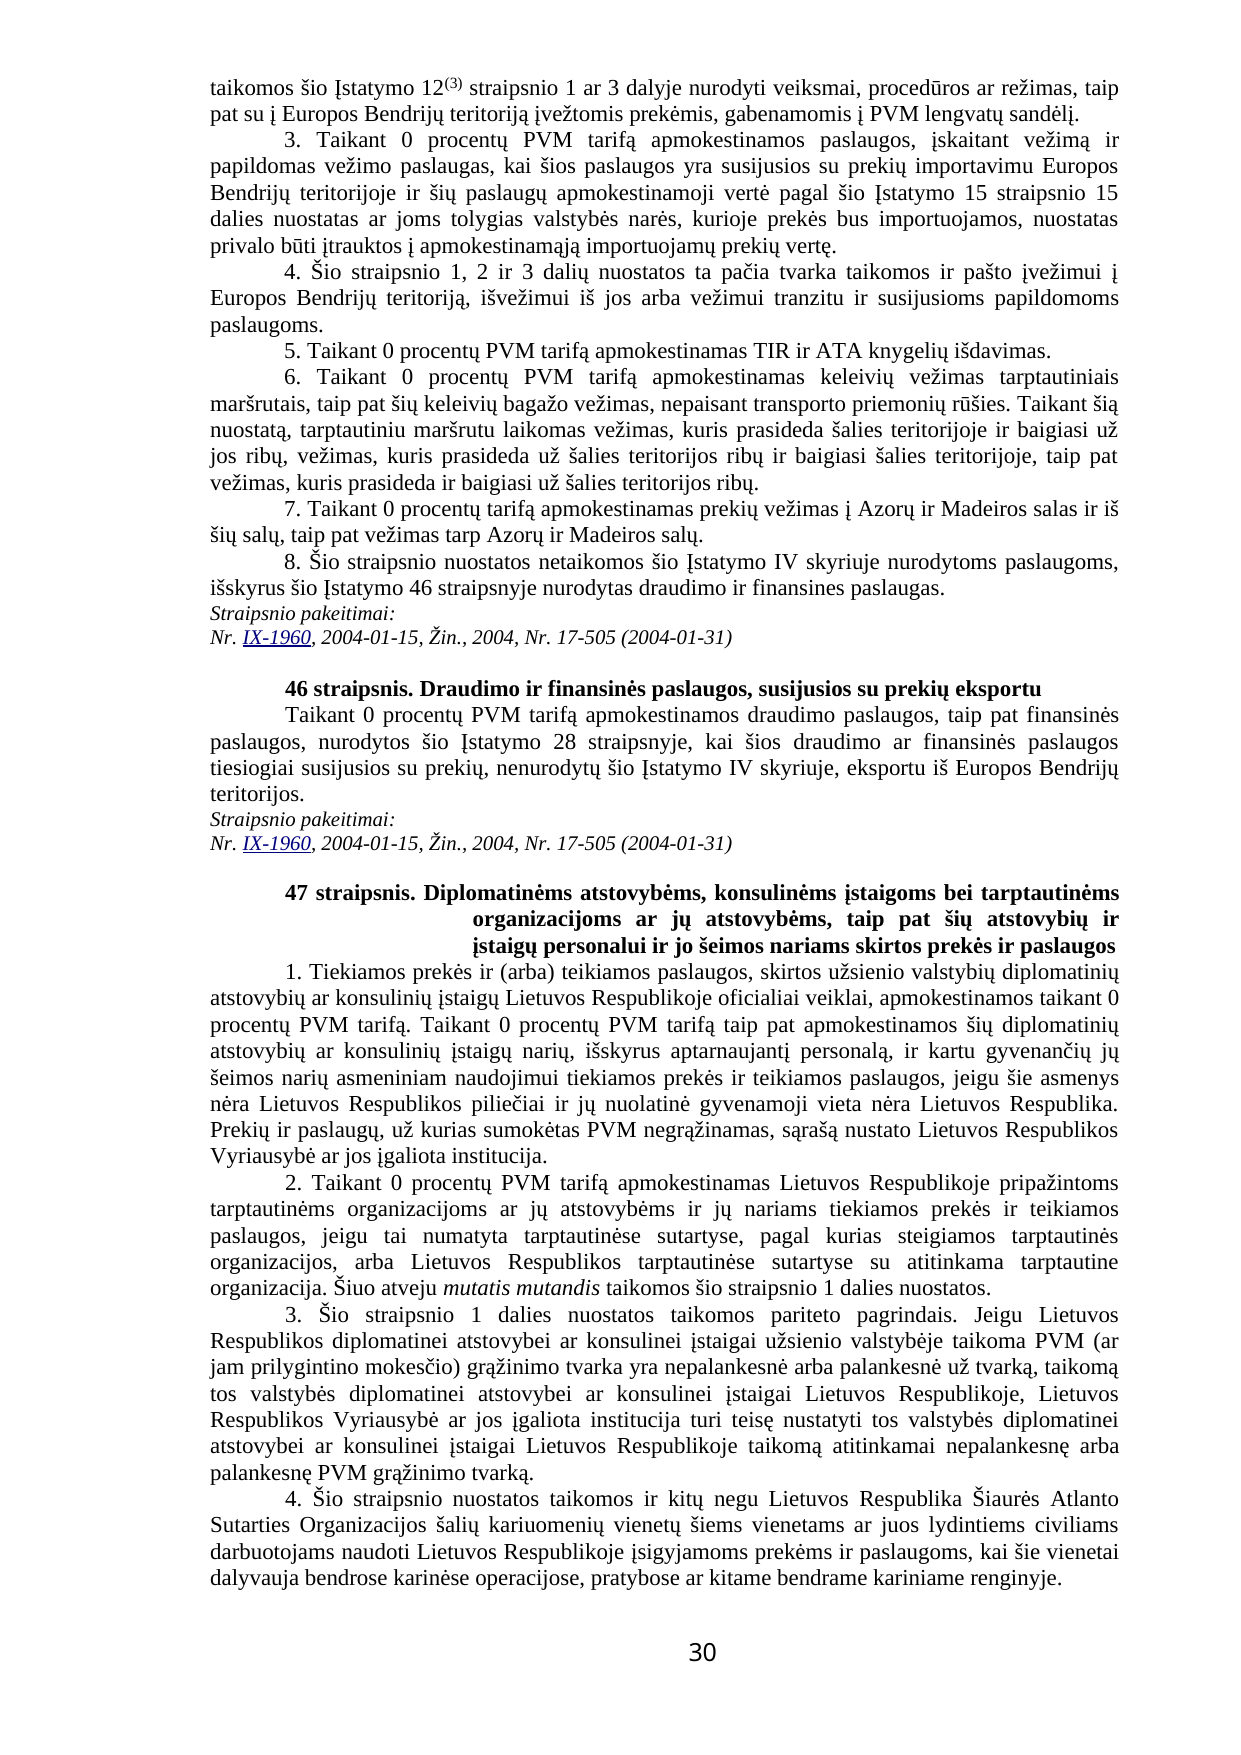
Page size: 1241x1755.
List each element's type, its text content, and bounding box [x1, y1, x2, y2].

text taikomos šio Įstatymo 12(3) straipsnio 1 ar 3 dalyje nurodyti veiksmai, procedūros ar režimas, taip pat su į Europos Bendrijų teritoriją įvežtomis prekėmis, gabenamomis į PVM lengvatų sandėlį. [210, 73, 1120, 126]
text 47 straipsnis. Diplomatinėms atstovybėms, konsulinėms įstaigoms bei tarptautinėms organizacijoms ar jų atstovybėms, taip pat šių atstovybių ir įstaigų personalui ir jo šeimos nariams skirtos prekės ir paslaugos [285, 879, 1120, 958]
text 1. Tiekiamos prekės ir (arba) teikiamos paslaugos, skirtos užsienio valstybių diplomatinių atstovybių ar konsulinių įstaigų Lietuvos Respublikoje oficialiai veiklai, apmokestinamos taikant 0 procentų PVM tarifą. Taikant 0 procentų PVM tarifą taip pat apmokestinamos šių diplomatinių atstovybių ar konsulinių įstaigų narių, išskyrus aptarnaujantį personalą, ir kartu gyvenančių jų šeimos narių asmeniniam naudojimui tiekiamos prekės ir teikiamos paslaugos, jeigu šie asmenys nėra Lietuvos Respublikos piliečiai ir jų nuolatinė gyvenamoji vieta nėra Lietuvos Respublika. Prekių ir paslaugų, už kurias sumokėtas PVM negrąžinamas, sąrašą nustato Lietuvos Respublikos Vyriausybė ar jos įgaliota institucija. [210, 958, 1120, 1169]
text 4. Šio straipsnio nuostatos taikomos ir kitų negu Lietuvos Respublika Šiaurės Atlanto Sutarties Organizacijos šalių kariuomenių vienetų šiems vienetams ar juos lydintiems civiliams darbuotojams naudoti Lietuvos Respublikoje įsigyjamoms prekėms ir paslaugoms, kai šie vienetai dalyvauja bendrose karinėse operacijose, pratybose ar kitame bendrame kariniame renginyje. [210, 1485, 1120, 1591]
text Straipsnio pakeitimai: [210, 807, 1120, 831]
text Nr. IX-1960, 2004-01-15, Žin., 2004, Nr. 17-505 (2004-01-31) [210, 831, 1120, 855]
text 3. Taikant 0 procentų PVM tarifą apmokestinamos paslaugos, įskaitant vežimą ir papildomas vežimo paslaugas, kai šios paslaugos yra susijusios su prekių importavimu Europos Bendrijų teritorijoje ir šių paslaugų apmokestinamoji vertė pagal šio Įstatymo 15 straipsnio 15 dalies nuostatas ar joms tolygias valstybės narės, kurioje prekės bus importuojamos, nuostatas privalo būti įtrauktos į apmokestinamąją importuojamų prekių vertę. [210, 126, 1120, 258]
text Nr. IX-1960, 2004-01-15, Žin., 2004, Nr. 17-505 (2004-01-31) [210, 625, 1120, 649]
text Taikant 0 procentų PVM tarifą apmokestinamos draudimo paslaugos, taip pat finansinės paslaugos, nurodytos šio Įstatymo 28 straipsnyje, kai šios draudimo ar finansinės paslaugos tiesiogiai susijusios su prekių, nenurodytų šio Įstatymo IV skyriuje, eksportu iš Europos Bendrijų teritorijos. [210, 701, 1120, 807]
text 2. Taikant 0 procentų PVM tarifą apmokestinamas Lietuvos Respublikoje pripažintoms tarptautinėms organizacijoms ar jų atstovybėms ir jų nariams tiekiamos prekės ir teikiamos paslaugos, jeigu tai numatyta tarptautinėse sutartyse, pagal kurias steigiamos tarptautinės organizacijos, arba Lietuvos Respublikos tarptautinėse sutartyse su atitinkama tarptautine organizacija. Šiuo atveju mutatis mutandis taikomos šio straipsnio 1 dalies nuostatos. [210, 1169, 1120, 1301]
text 4. Šio straipsnio 1, 2 ir 3 dalių nuostatos ta pačia tvarka taikomos ir pašto įvežimui į Europos Bendrijų teritoriją, išvežimui iš jos arba vežimui tranzitu ir susijusioms papildomoms paslaugoms. [210, 258, 1120, 337]
text 46 straipsnis. Draudimo ir finansinės paslaugos, susijusios su prekių eksportu [285, 675, 1120, 701]
text Straipsnio pakeitimai: [210, 601, 1120, 625]
text 3. Šio straipsnio 1 dalies nuostatos taikomos pariteto pagrindais. Jeigu Lietuvos Respublikos diplomatinei atstovybei ar konsulinei įstaigai užsienio valstybėje taikoma PVM (ar jam prilygintino mokesčio) grąžinimo tvarka yra nepalankesnė arba palankesnė už tvarką, taikomą tos valstybės diplomatinei atstovybei ar konsulinei įstaigai Lietuvos Respublikoje, Lietuvos Respublikos Vyriausybė ar jos įgaliota institucija turi teisę nustatyti tos valstybės diplomatinei atstovybei ar konsulinei įstaigai Lietuvos Respublikoje taikomą atitinkamai nepalankesnę arba palankesnę PVM grąžinimo tvarką. [210, 1301, 1120, 1485]
text 7. Taikant 0 procentų tarifą apmokestinamas prekių vežimas į Azorų ir Madeiros salas ir iš šių salų, taip pat vežimas tarp Azorų ir Madeiros salų. [210, 495, 1120, 548]
text 8. Šio straipsnio nuostatos netaikomos šio Įstatymo IV skyriuje nurodytoms paslaugoms, išskyrus šio Įstatymo 46 straipsnyje nurodytas draudimo ir finansines paslaugas. [210, 548, 1120, 601]
text 6. Taikant 0 procentų PVM tarifą apmokestinamas keleivių vežimas tarptautiniais maršrutais, taip pat šių keleivių bagažo vežimas, nepaisant transporto priemonių rūšies. Taikant šią nuostatą, tarptautiniu maršrutu laikomas vežimas, kuris prasideda šalies teritorijoje ir baigiasi už jos ribų, vežimas, kuris prasideda už šalies teritorijos ribų ir baigiasi šalies teritorijoje, taip pat vežimas, kuris prasideda ir baigiasi už šalies teritorijos ribų. [210, 363, 1120, 495]
text 5. Taikant 0 procentų PVM tarifą apmokestinamas TIR ir ATA knygelių išdavimas. [210, 337, 1120, 363]
